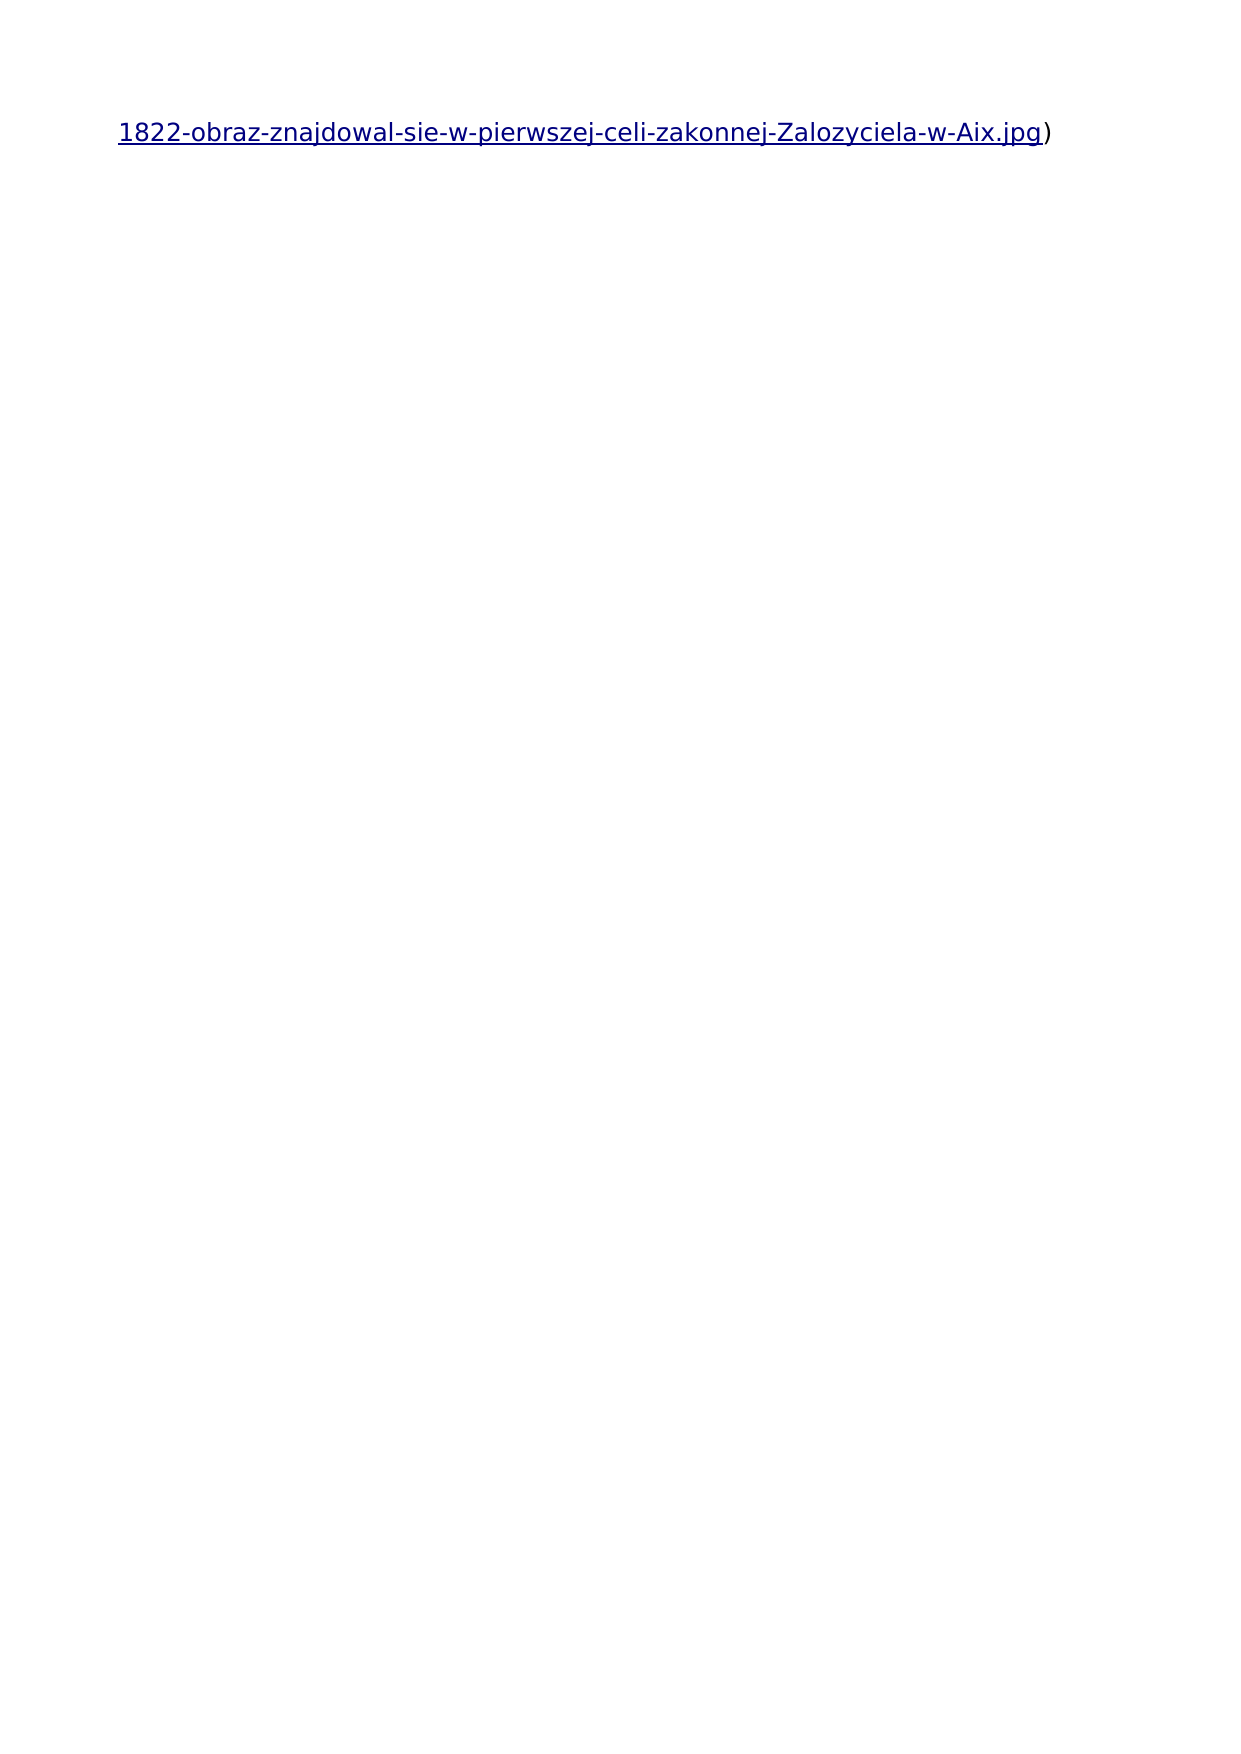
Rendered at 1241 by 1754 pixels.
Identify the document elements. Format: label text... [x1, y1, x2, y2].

text 1822-obraz-znajdowal-sie-w-pierwszej-celi-zakonnej-Zalozyciela-w-Aix.jpg) [118, 118, 1122, 147]
